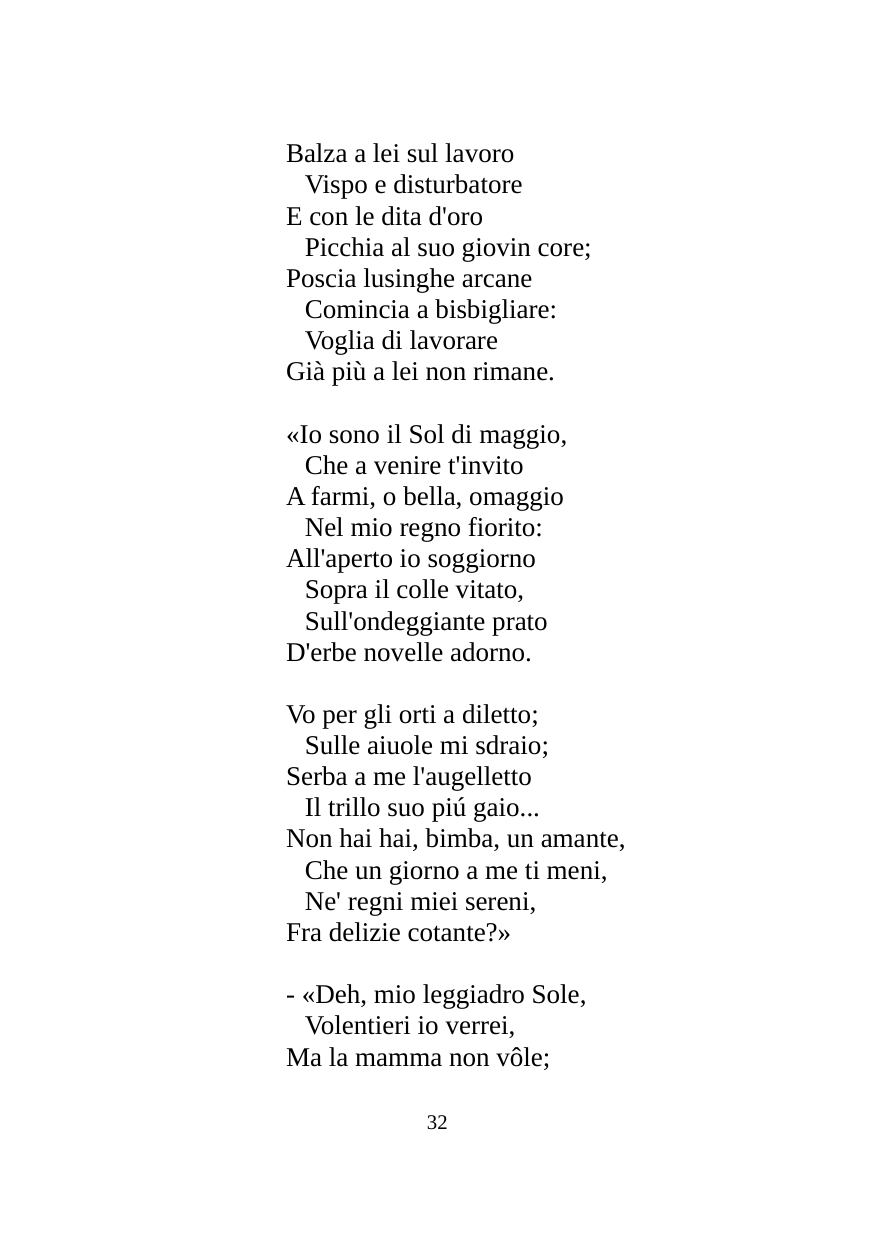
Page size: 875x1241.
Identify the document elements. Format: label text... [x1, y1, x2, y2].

text Volentieri io verrei, [275, 1009, 768, 1041]
text Sull'ondeggiante prato [275, 604, 768, 636]
text Non hai hai, bimba, un amante, [256, 823, 768, 854]
text Comincia a bisbigliare: [275, 293, 768, 324]
text Il trillo suo piú gaio... [275, 791, 768, 823]
text Già più a lei non rimane. [256, 355, 768, 387]
text Che un giorno a me ti meni, [275, 854, 768, 885]
text Serba a me l'augelletto [256, 760, 768, 791]
text Ma la mamma non vôle; [256, 1041, 768, 1072]
text All'aperto io soggiorno [256, 542, 768, 573]
text - «Deh, mio leggiadro Sole, [256, 978, 768, 1009]
text Sulle aiuole mi sdraio; [275, 729, 768, 760]
text Picchia al suo giovin core; [275, 231, 768, 262]
text Che a venire t'invito [275, 449, 768, 480]
text Poscia lusinghe arcane [256, 262, 768, 293]
text Vispo e disturbatore [275, 168, 768, 200]
text Sopra il colle vitato, [275, 573, 768, 604]
text Fra delizie cotante?» [256, 916, 768, 947]
text E con le dita d'oro [256, 200, 768, 231]
text Ne' regni miei sereni, [275, 885, 768, 916]
text Balza a lei sul lavoro [256, 137, 768, 168]
text «Io sono il Sol di maggio, [256, 418, 768, 449]
text Nel mio regno fiorito: [275, 511, 768, 542]
text D'erbe novelle adorno. [256, 636, 768, 667]
text A farmi, o bella, omaggio [256, 480, 768, 511]
text Voglia di lavorare [275, 324, 768, 355]
text Vo per gli orti a diletto; [256, 698, 768, 729]
